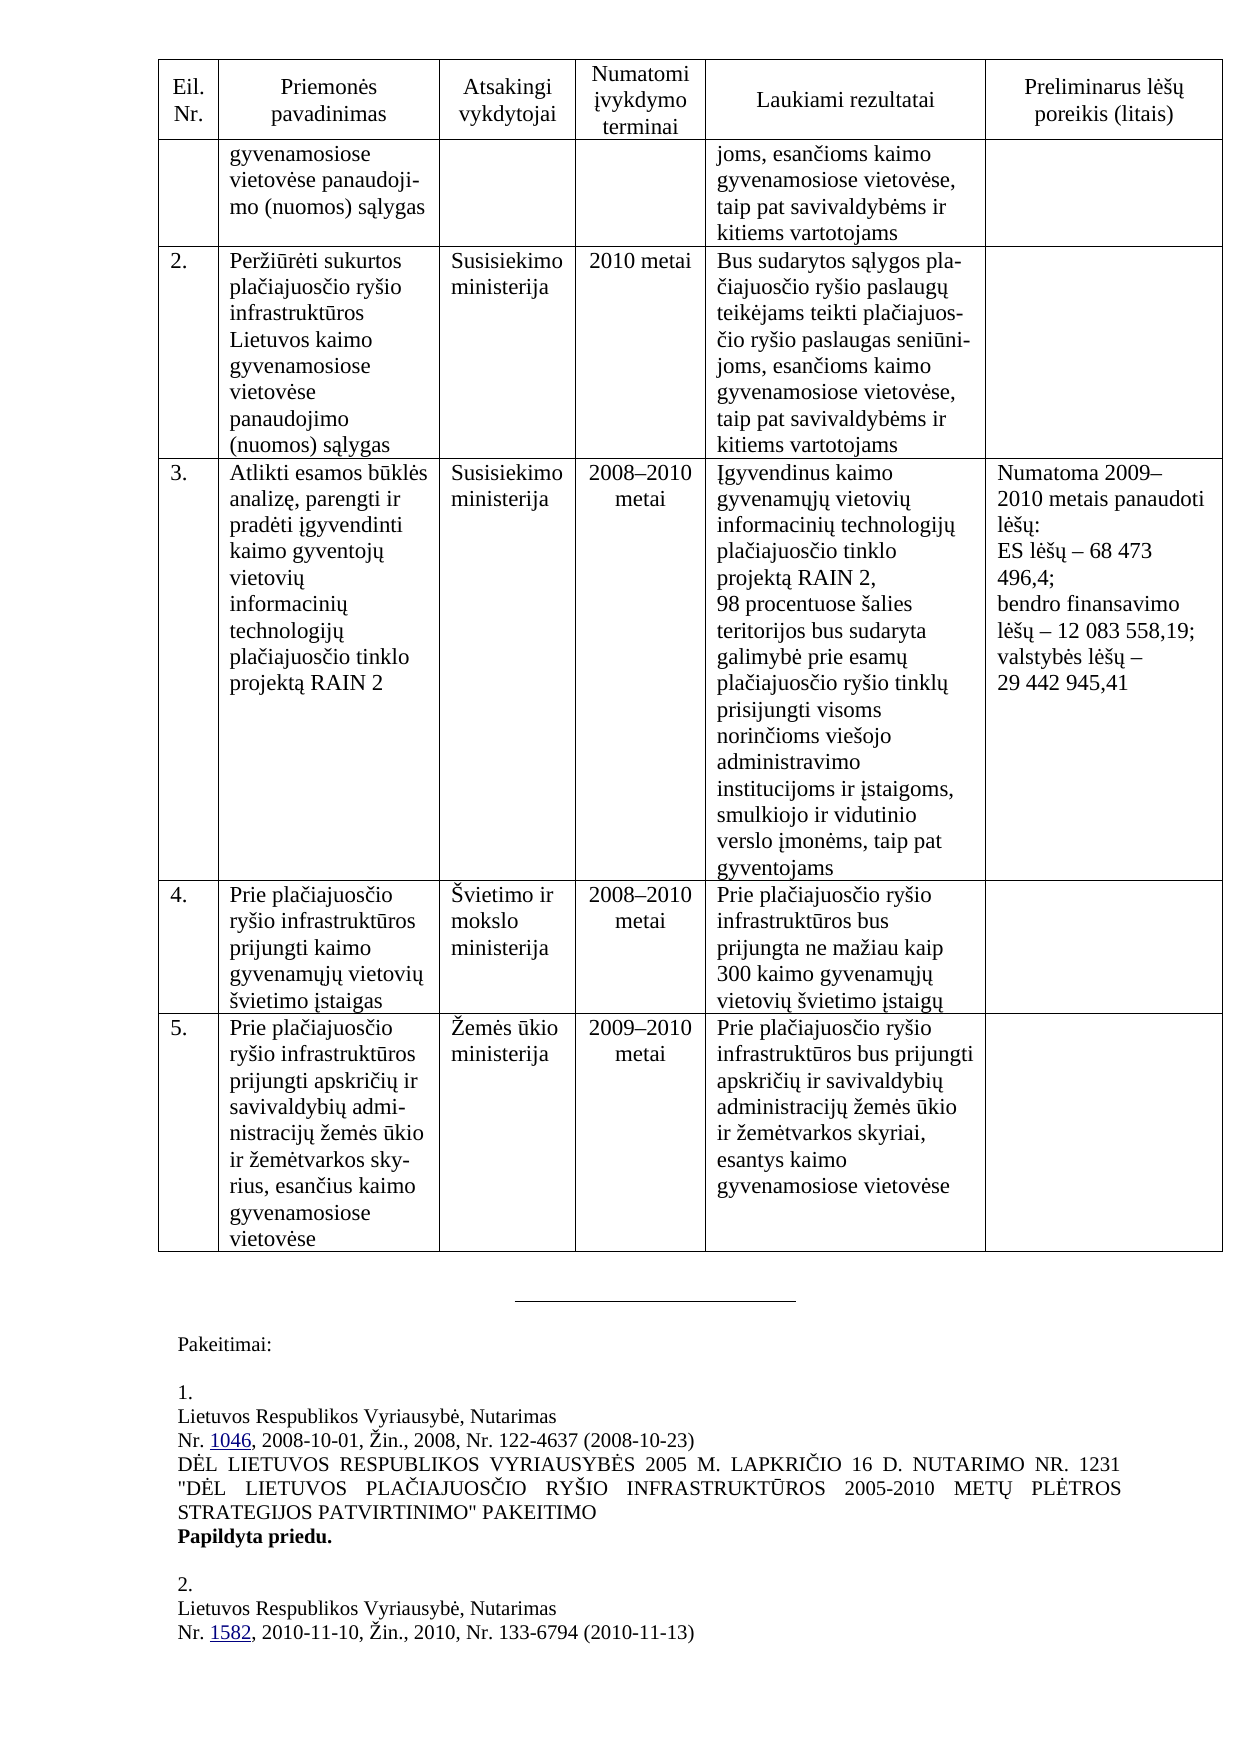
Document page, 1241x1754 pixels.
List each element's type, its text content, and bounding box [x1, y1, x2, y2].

table_cell 2. [159, 247, 218, 457]
text Pakeitimai: [177, 1331, 1122, 1356]
table_cell Prie plačiajuosčio ryšio infrastruktūros prijungti apskričių ir savivaldybių admi-nistracijų žemės ūkio ir žemėtvarkos sky-rius, esančius kaimo gyvenamosiose vietovėse [219, 1014, 439, 1251]
table_cell [440, 140, 575, 246]
table_cell Susisiekimo ministerija [440, 247, 575, 457]
table_header Preliminarus lėšų poreikis (litais) [986, 60, 1222, 139]
table_cell joms, esančioms kaimo gyvenamosiose vietovėse, taip pat savivaldybėms ir kitiems vartotojams [706, 140, 985, 246]
table_cell 2008–2010 metai [576, 881, 705, 1013]
table_cell 5. [159, 1014, 218, 1251]
text Lietuvos Respublikos Vyriausybė, Nutarimas [177, 1404, 1122, 1428]
table_cell Įgyvendinus kaimo gyvenamųjų vietovių informacinių technologijų plačiajuosčio tinklo projektą RAIN 2, 98 procentuose šalies teritorijos bus sudaryta galimybė prie esamų plačiajuosčio ryšio tinklų prisijungti visoms norinčioms viešojo administravimo institucijoms ir įstaigoms, smulkiojo ir vidutinio verslo įmonėms, taip pat gyventojams [706, 459, 985, 880]
table_header Atsakingi vykdytojai [440, 60, 575, 139]
table_cell [986, 1014, 1222, 1251]
table_cell Prie plačiajuosčio ryšio infrastruktūros bus prijungta ne mažiau kaip 300 kaimo gyvenamųjų vietovių švietimo įstaigų [706, 881, 985, 1013]
table_cell Žemės ūkio ministerija [440, 1014, 575, 1251]
table_cell [986, 140, 1222, 246]
text 1. [177, 1379, 1122, 1404]
table_cell [986, 247, 1222, 457]
table_header Laukiami rezultatai [706, 60, 985, 139]
table_cell Susisiekimo ministerija [440, 459, 575, 880]
table_cell 2009–2010 metai [576, 1014, 705, 1251]
table_cell 4. [159, 881, 218, 1013]
table_cell Švietimo ir mokslo ministerija [440, 881, 575, 1013]
table_cell Prie plačiajuosčio ryšio infrastruktūros bus prijungti apskričių ir savivaldybių administracijų žemės ūkio ir žemėtvarkos skyriai, esantys kaimo gyvenamosiose vietovėse [706, 1014, 985, 1251]
table_cell [159, 140, 218, 246]
text Lietuvos Respublikos Vyriausybė, Nutarimas [177, 1596, 1122, 1620]
table_header Numatomi įvykdymo terminai [576, 60, 705, 139]
text 2. [177, 1572, 1122, 1596]
text Nr. 1582, 2010-11-10, Žin., 2010, Nr. 133-6794 (2010-11-13) [177, 1620, 1122, 1644]
table_cell Numatoma 2009–2010 metais panaudoti lėšų: ES lėšų – 68 473 496,4; bendro finansavimo lėšų – 12 083 558,19; valstybės lėšų – 29 442 945,41 [986, 459, 1222, 880]
table_cell Peržiūrėti sukurtos plačiajuosčio ryšio infrastruktūros Lietuvos kaimo gyvenamosiose vietovėse panaudojimo (nuomos) sąlygas [219, 247, 439, 457]
table_header Eil. Nr. [159, 60, 218, 139]
text Nr. 1046, 2008-10-01, Žin., 2008, Nr. 122-4637 (2008-10-23) [177, 1428, 1122, 1452]
table_cell [576, 140, 705, 246]
table_cell gyvenamosiose vietovėse panaudoji-mo (nuomos) sąlygas [219, 140, 439, 246]
table_cell Atlikti esamos būklės analizę, parengti ir pradėti įgyvendinti kaimo gyventojų vietovių informacinių technologijų plačiajuosčio tinklo projektą RAIN 2 [219, 459, 439, 880]
text DĖL LIETUVOS RESPUBLIKOS VYRIAUSYBĖS 2005 M. LAPKRIČIO 16 D. NUTARIMO NR. 1231 "DĖL LIETUVOS PLAČIAJUOSČIO RYŠIO INFRASTRUKTŪROS 2005-2010 METŲ PLĖTROS STRATEGIJOS PATVIRTINIMO" PAKEITIMO [177, 1452, 1122, 1524]
table_cell Bus sudarytos sąlygos pla-čiajuosčio ryšio paslaugų teikėjams teikti plačiajuos-čio ryšio paslaugas seniūni-joms, esančioms kaimo gyvenamosiose vietovėse, taip pat savivaldybėms ir kitiems vartotojams [706, 247, 985, 457]
table_cell 2008–2010 metai [576, 459, 705, 880]
table_cell 2010 metai [576, 247, 705, 457]
table_cell Prie plačiajuosčio ryšio infrastruktūros prijungti kaimo gyvenamųjų vietovių švietimo įstaigas [219, 881, 439, 1013]
table_cell 3. [159, 459, 218, 880]
text Papildyta priedu. [177, 1524, 1122, 1548]
table_header Priemonės pavadinimas [219, 60, 439, 139]
table_cell [986, 881, 1222, 1013]
